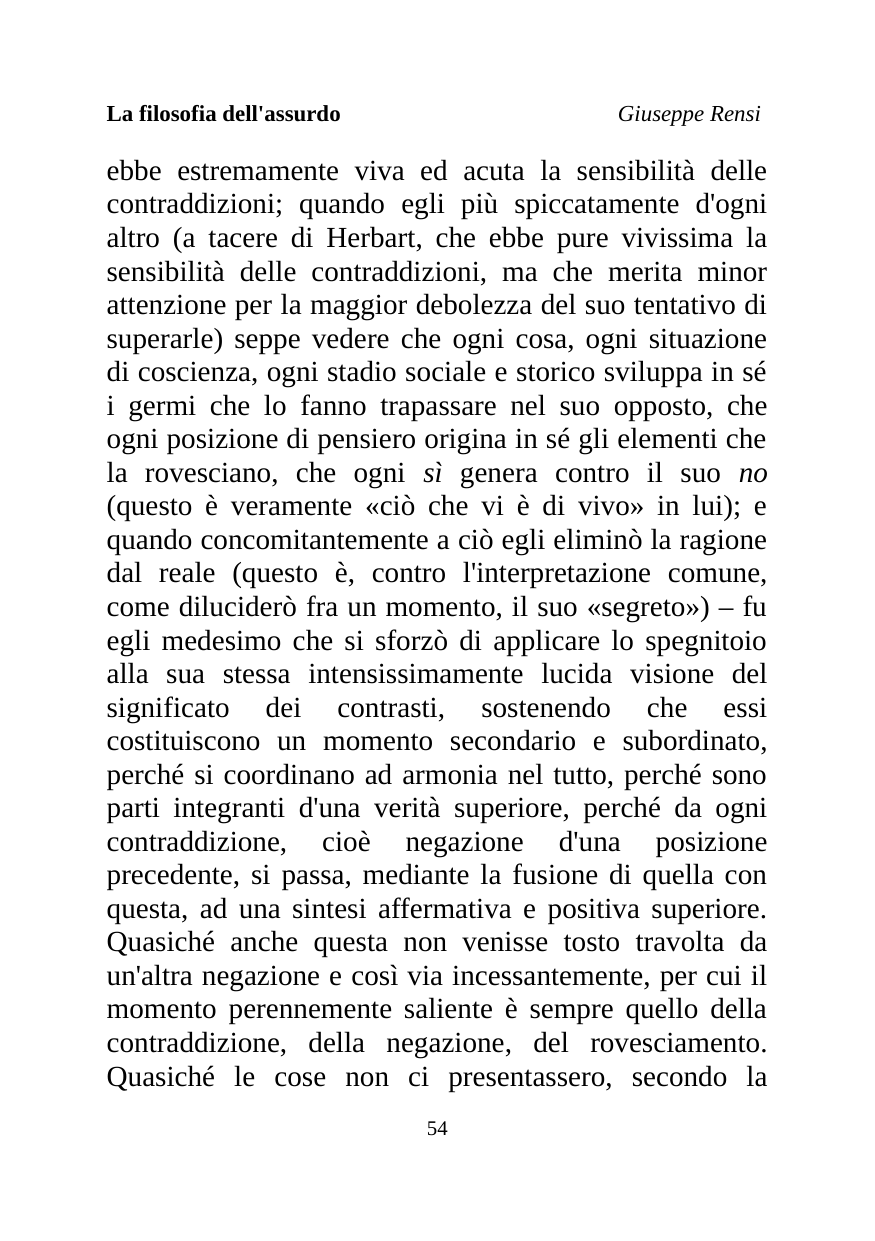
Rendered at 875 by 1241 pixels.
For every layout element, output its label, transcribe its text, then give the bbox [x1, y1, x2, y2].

text ebbe estremamente viva ed acuta la sensibilità delle contraddizioni; quando egli più spiccatamente d'ogni altro (a tacere di Herbart, che ebbe pure vivissima la sensibilità delle contraddizioni, ma che merita minor attenzione per la maggior debolezza del suo tentativo di superarle) seppe vedere che ogni cosa, ogni situazione di coscienza, ogni stadio sociale e storico sviluppa in sé i germi che lo fanno trapassare nel suo opposto, che ogni posizione di pensiero origina in sé gli elementi che la rovesciano, che ogni sì genera contro il suo no (questo è veramente «ciò che vi è di vivo» in lui); e quando concomitantemente a ciò egli eliminò la ragione dal reale (questo è, contro l'interpretazione comune, come diluciderò fra un momento, il suo «segreto») – fu egli medesimo che si sforzò di applicare lo spegnitoio alla sua stessa intensissimamente lucida visione del significato dei contrasti, sostenendo che essi costituiscono un momento secondario e subordinato, perché si coordinano ad armonia nel tutto, perché sono parti integranti d'una verità superiore, perché da ogni contraddizione, cioè negazione d'una posizione precedente, si passa, mediante la fusione di quella con questa, ad una sintesi affermativa e positiva superiore. Quasiché anche questa non venisse tosto travolta da un'altra negazione e così via incessantemente, per cui il momento perennemente saliente è sempre quello della contraddizione, della negazione, del rovesciamento. Quasiché le cose non ci presentassero, secondo la [106, 153, 768, 1092]
